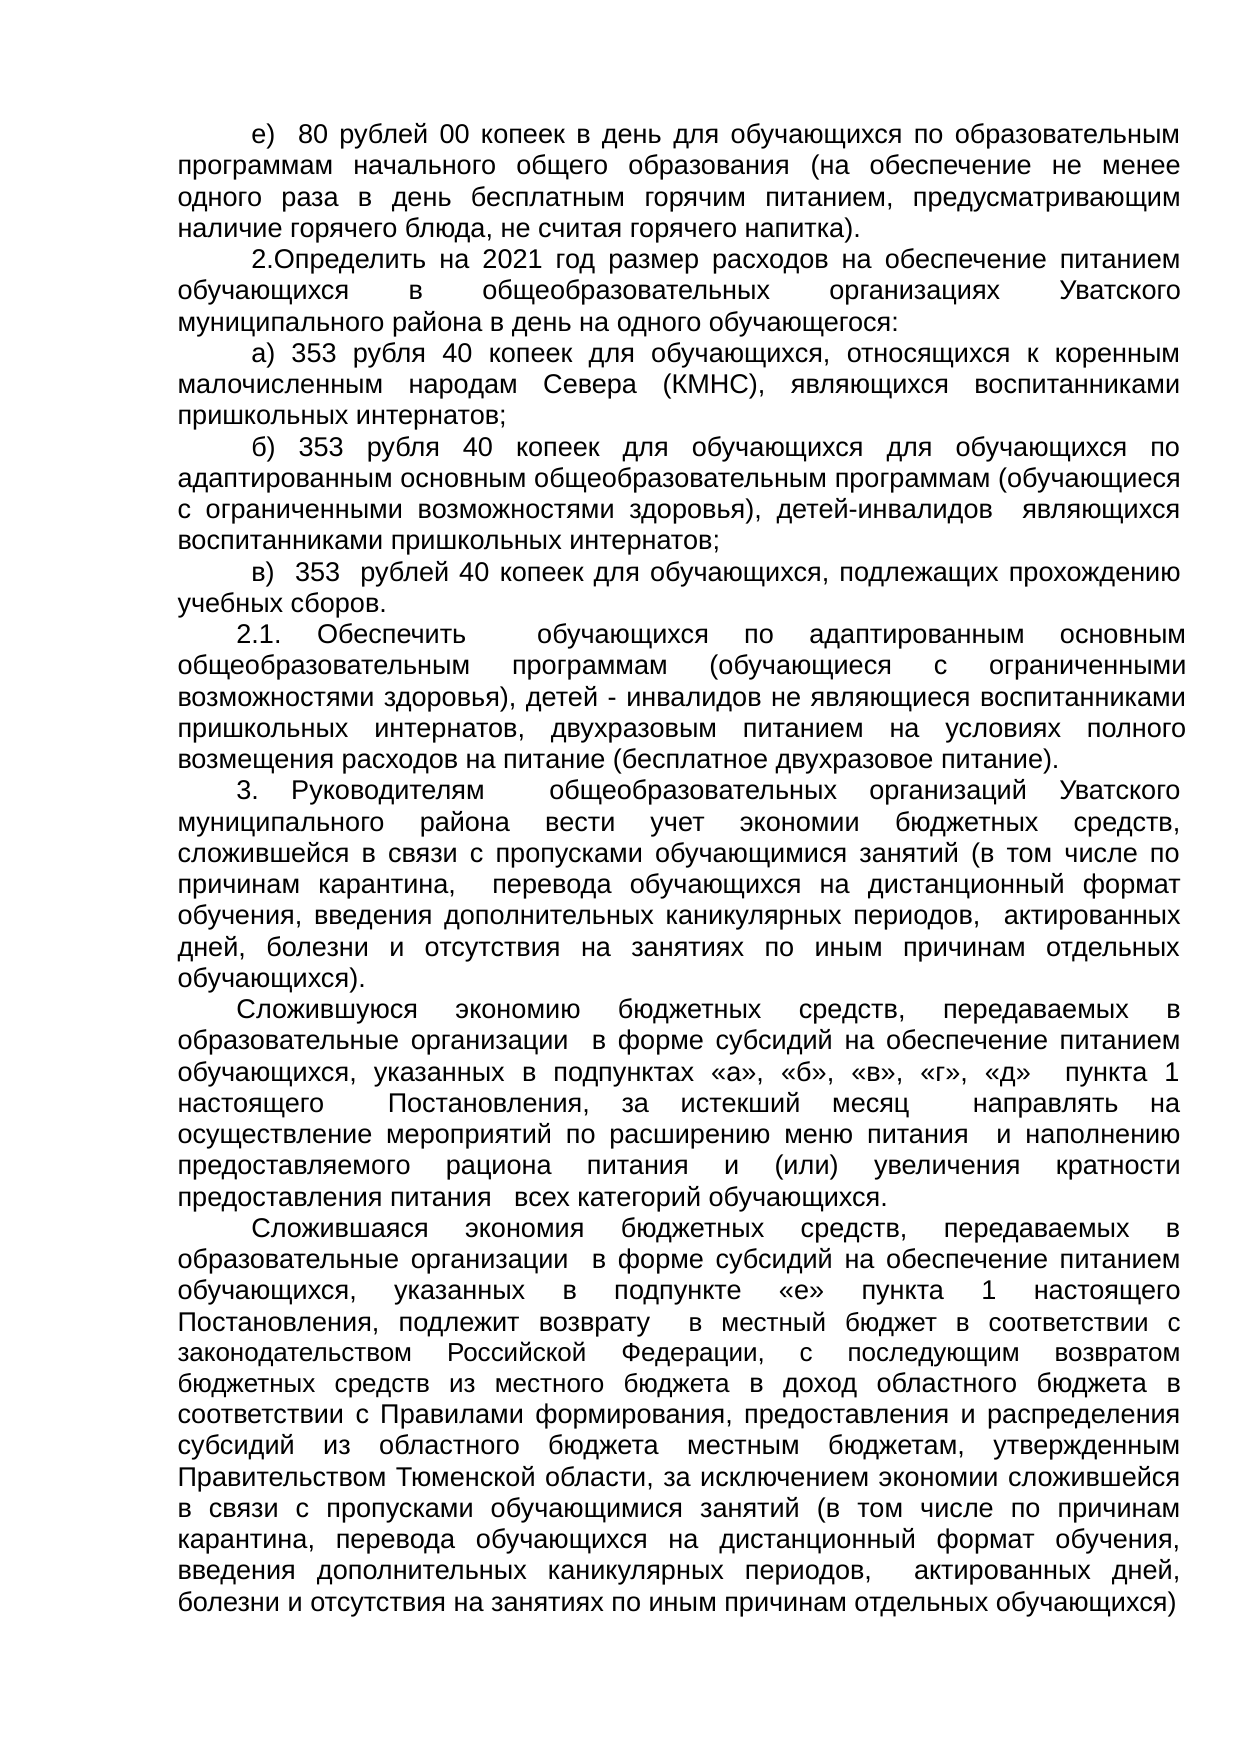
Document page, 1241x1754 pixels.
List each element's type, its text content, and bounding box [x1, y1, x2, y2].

text в) 353 рублей 40 копеек для обучающихся, подлежащих прохождению учебных сборов. [177, 556, 1181, 618]
text Сложившуюся экономию бюджетных средств, передаваемых в образовательные организации в форме субсидий на обеспечение питанием обучающихся, указанных в подпунктах «а», «б», «в», «г», «д» пункта 1 настоящего Постановления, за истекший месяц направлять на осуществление мероприятий по расширению меню питания и наполнению предоставляемого рациона питания и (или) увеличения кратности предоставления питания всех категорий обучающихся. [177, 993, 1181, 1212]
text 2.Определить на 2021 год размер расходов на обеспечение питанием обучающихся в общеобразовательных организациях Уватского муниципального района в день на одного обучающегося: [177, 243, 1181, 337]
text Сложившаяся экономия бюджетных средств, передаваемых в образовательные организации в форме субсидий на обеспечение питанием обучающихся, указанных в подпункте «е» пункта 1 настоящего Постановления, подлежит возврату в местный бюджет в соответствии с законодательством Российской Федерации, с последующим возвратом бюджетных средств из местного бюджета в доход областного бюджета в соответствии с Правилами формирования, предоставления и распределения субсидий из областного бюджета местным бюджетам, утвержденным Правительством Тюменской области, за исключением экономии сложившейся в связи с пропусками обучающимися занятий (в том числе по причинам карантина, перевода обучающихся на дистанционный формат обучения, введения дополнительных каникулярных периодов, актированных дней, болезни и отсутствия на занятиях по иным причинам отдельных обучающихся) [177, 1212, 1181, 1617]
text б) 353 рубля 40 копеек для обучающихся для обучающихся по адаптированным основным общеобразовательным программам (обучающиеся с ограниченными возможностями здоровья), детей-инвалидов являющихся воспитанниками пришкольных интернатов; [177, 431, 1181, 556]
text 3. Руководителям общеобразовательных организаций Уватского муниципального района вести учет экономии бюджетных средств, сложившейся в связи с пропусками обучающимися занятий (в том числе по причинам карантина, перевода обучающихся на дистанционный формат обучения, введения дополнительных каникулярных периодов, актированных дней, болезни и отсутствия на занятиях по иным причинам отдельных обучающихся). [177, 774, 1181, 993]
text а) 353 рубля 40 копеек для обучающихся, относящихся к коренным малочисленным народам Севера (КМНС), являющихся воспитанниками пришкольных интернатов; [177, 337, 1181, 431]
text 2.1. Обеспечить обучающихся по адаптированным основным общеобразовательным программам (обучающиеся с ограниченными возможностями здоровья), детей - инвалидов не являющиеся воспитанниками пришкольных интернатов, двухразовым питанием на условиях полного возмещения расходов на питание (бесплатное двухразовое питание). [177, 618, 1187, 774]
text е) 80 рублей 00 копеек в день для обучающихся по образовательным программам начального общего образования (на обеспечение не менее одного раза в день бесплатным горячим питанием, предусматривающим наличие горячего блюда, не считая горячего напитка). [177, 118, 1181, 243]
